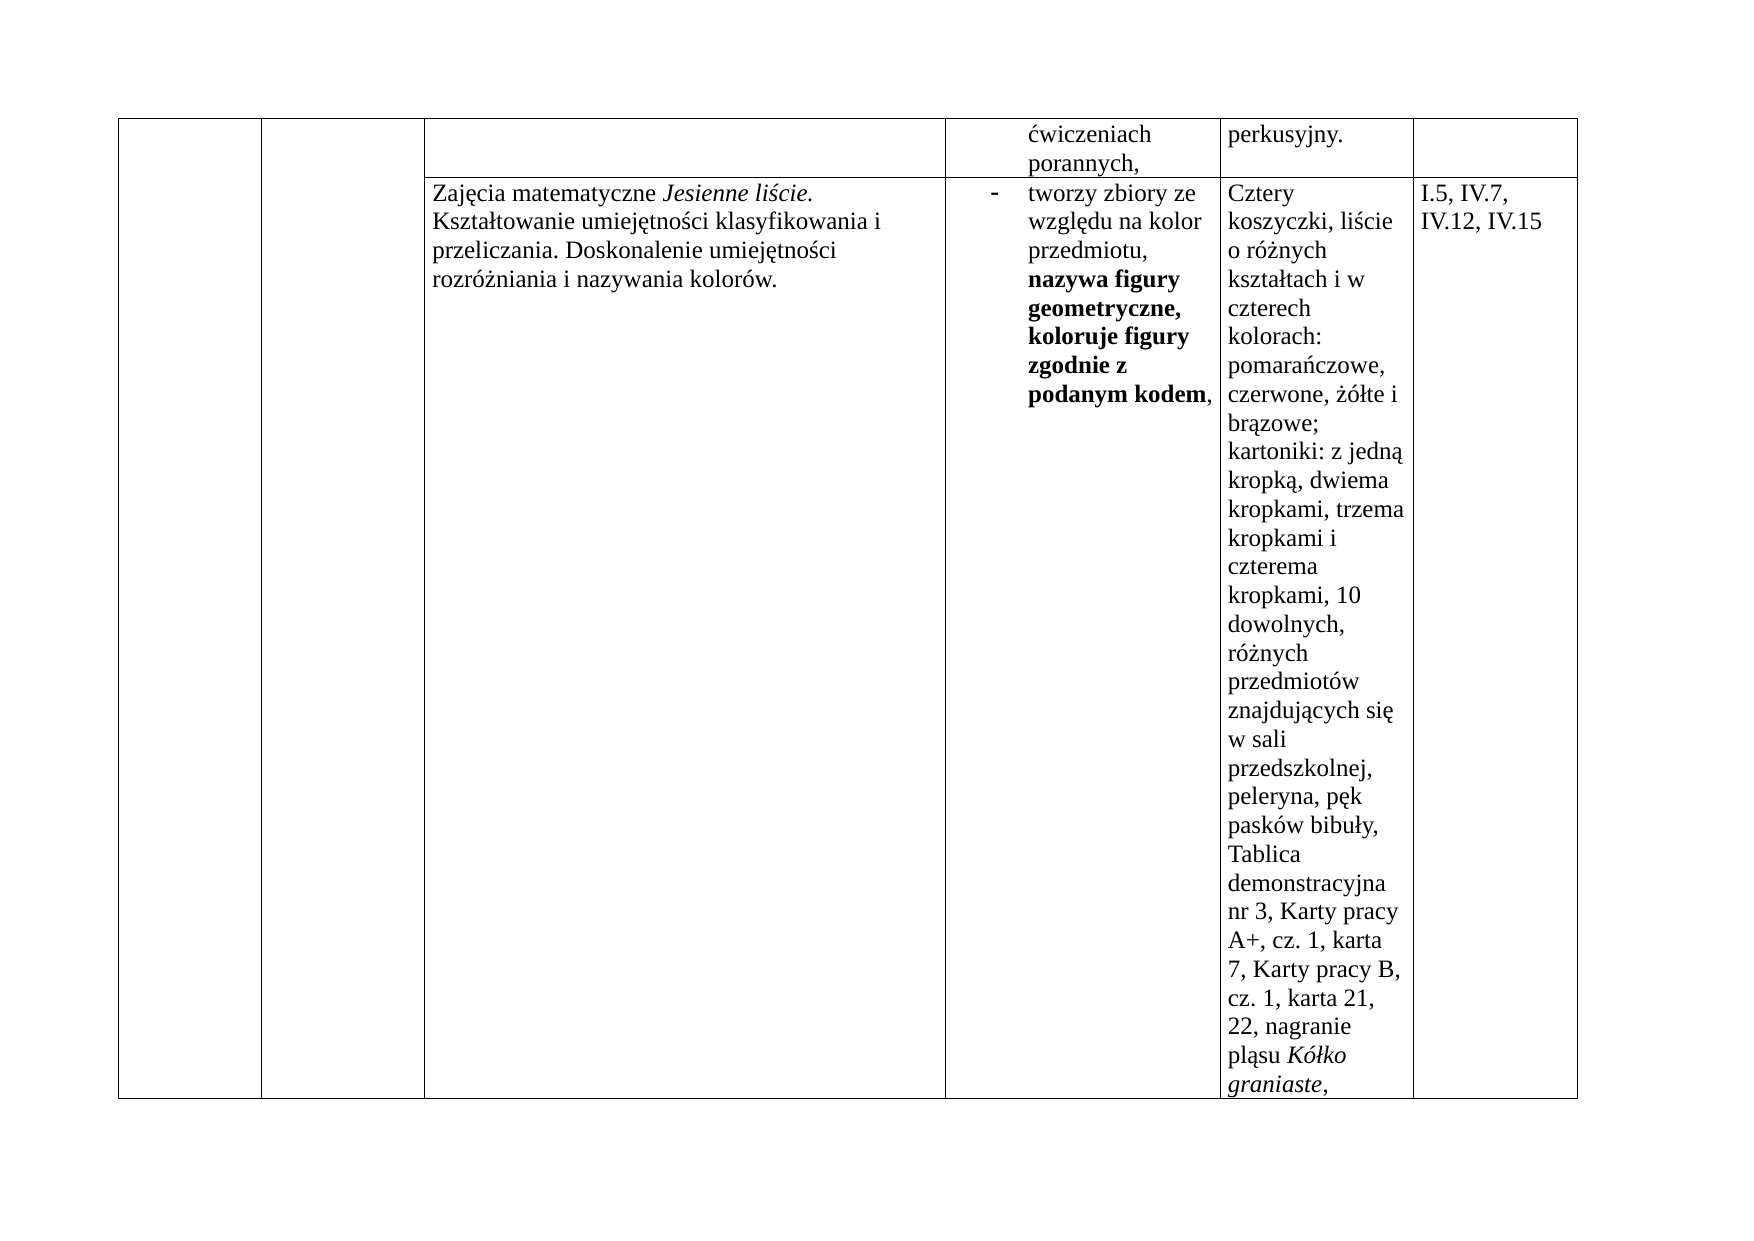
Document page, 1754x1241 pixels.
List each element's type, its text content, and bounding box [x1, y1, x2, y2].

table_cell perkusyjny. [1221, 119, 1413, 177]
table_cell [1414, 119, 1577, 177]
table_cell Cztery koszyczki, liście o różnych kształtach i w czterech kolorach: pomarańczowe, czerwone, żółte i brązowe; kartoniki: z jedną kropką, dwiema kropkami, trzema kropkami i czterema kropkami, 10 dowolnych, różnych przedmiotów znajdujących się w sali przedszkolnej, peleryna, pęk pasków bibuły, Tablica demonstracyjna nr 3, Karty pracy A+, cz. 1, karta 7, Karty pracy B, cz. 1, karta 21, 22, nagranie pląsu Kółko graniaste, [1221, 178, 1413, 1098]
table_cell ćwiczeniach porannych, [946, 119, 1220, 177]
table_cell tworzy zbiory ze względu na kolor przedmiotu, nazywa figury geometryczne, koloruje figury zgodnie z podanym kodem, [946, 178, 1220, 1098]
table_cell [425, 119, 945, 177]
table_cell Zajęcia matematyczne Jesienne liście. Kształtowanie umiejętności klasyfikowania i przeliczania. Doskonalenie umiejętności rozróżniania i nazywania kolorów. [425, 178, 945, 1098]
table_cell I.5, IV.7, IV.12, IV.15 [1414, 178, 1577, 1098]
